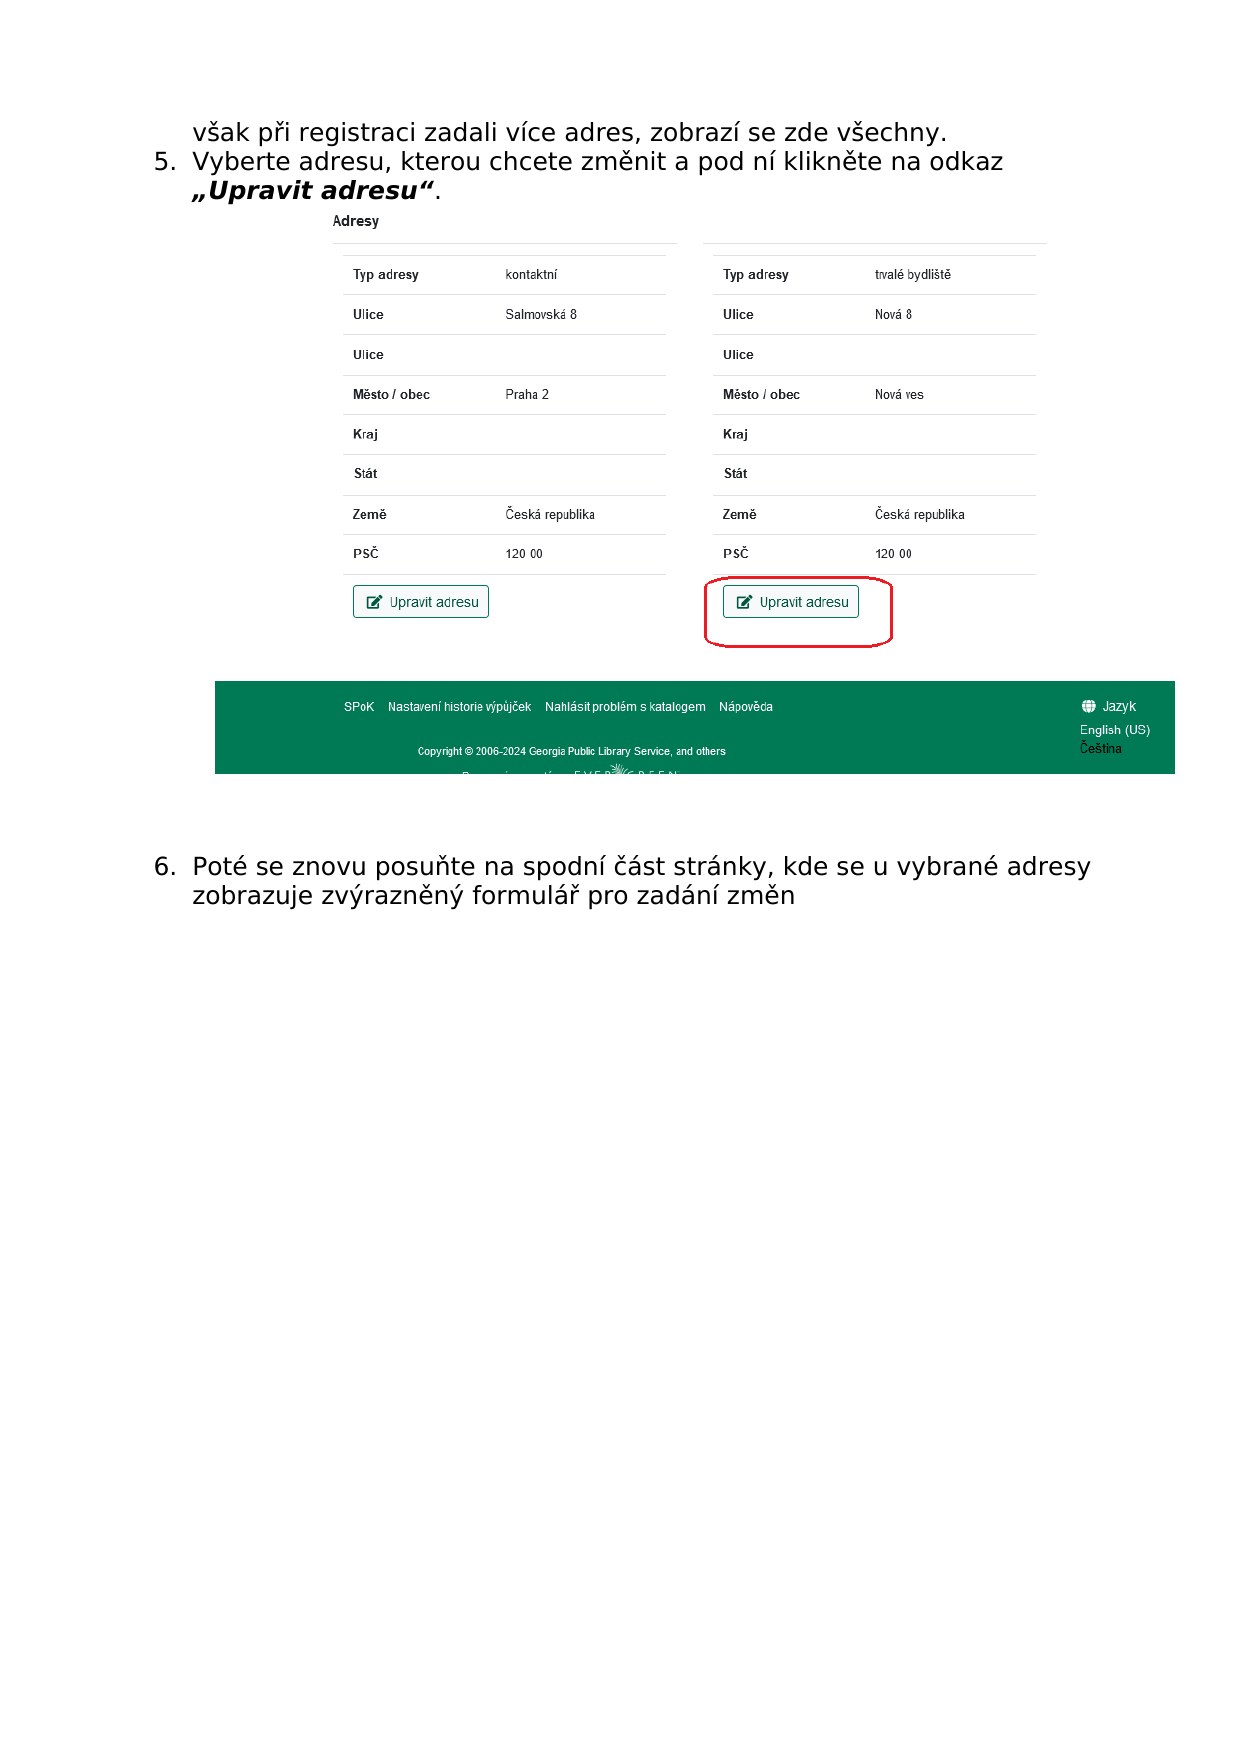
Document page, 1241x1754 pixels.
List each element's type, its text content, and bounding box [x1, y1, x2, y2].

list Vyberte adresu, kterou chcete změnit a pod ní klikněte na odkaz „Upravit adresu“. [177, 147, 1122, 852]
list však při registraci zadali více adres, zobrazí se zde všechny. [177, 118, 1122, 147]
picture [192, 205, 1196, 788]
list Poté se znovu posuňte na spodní část stránky, kde se u vybrané adresy zobrazuje zvýrazněný formulář pro zadání změn [177, 852, 1122, 939]
